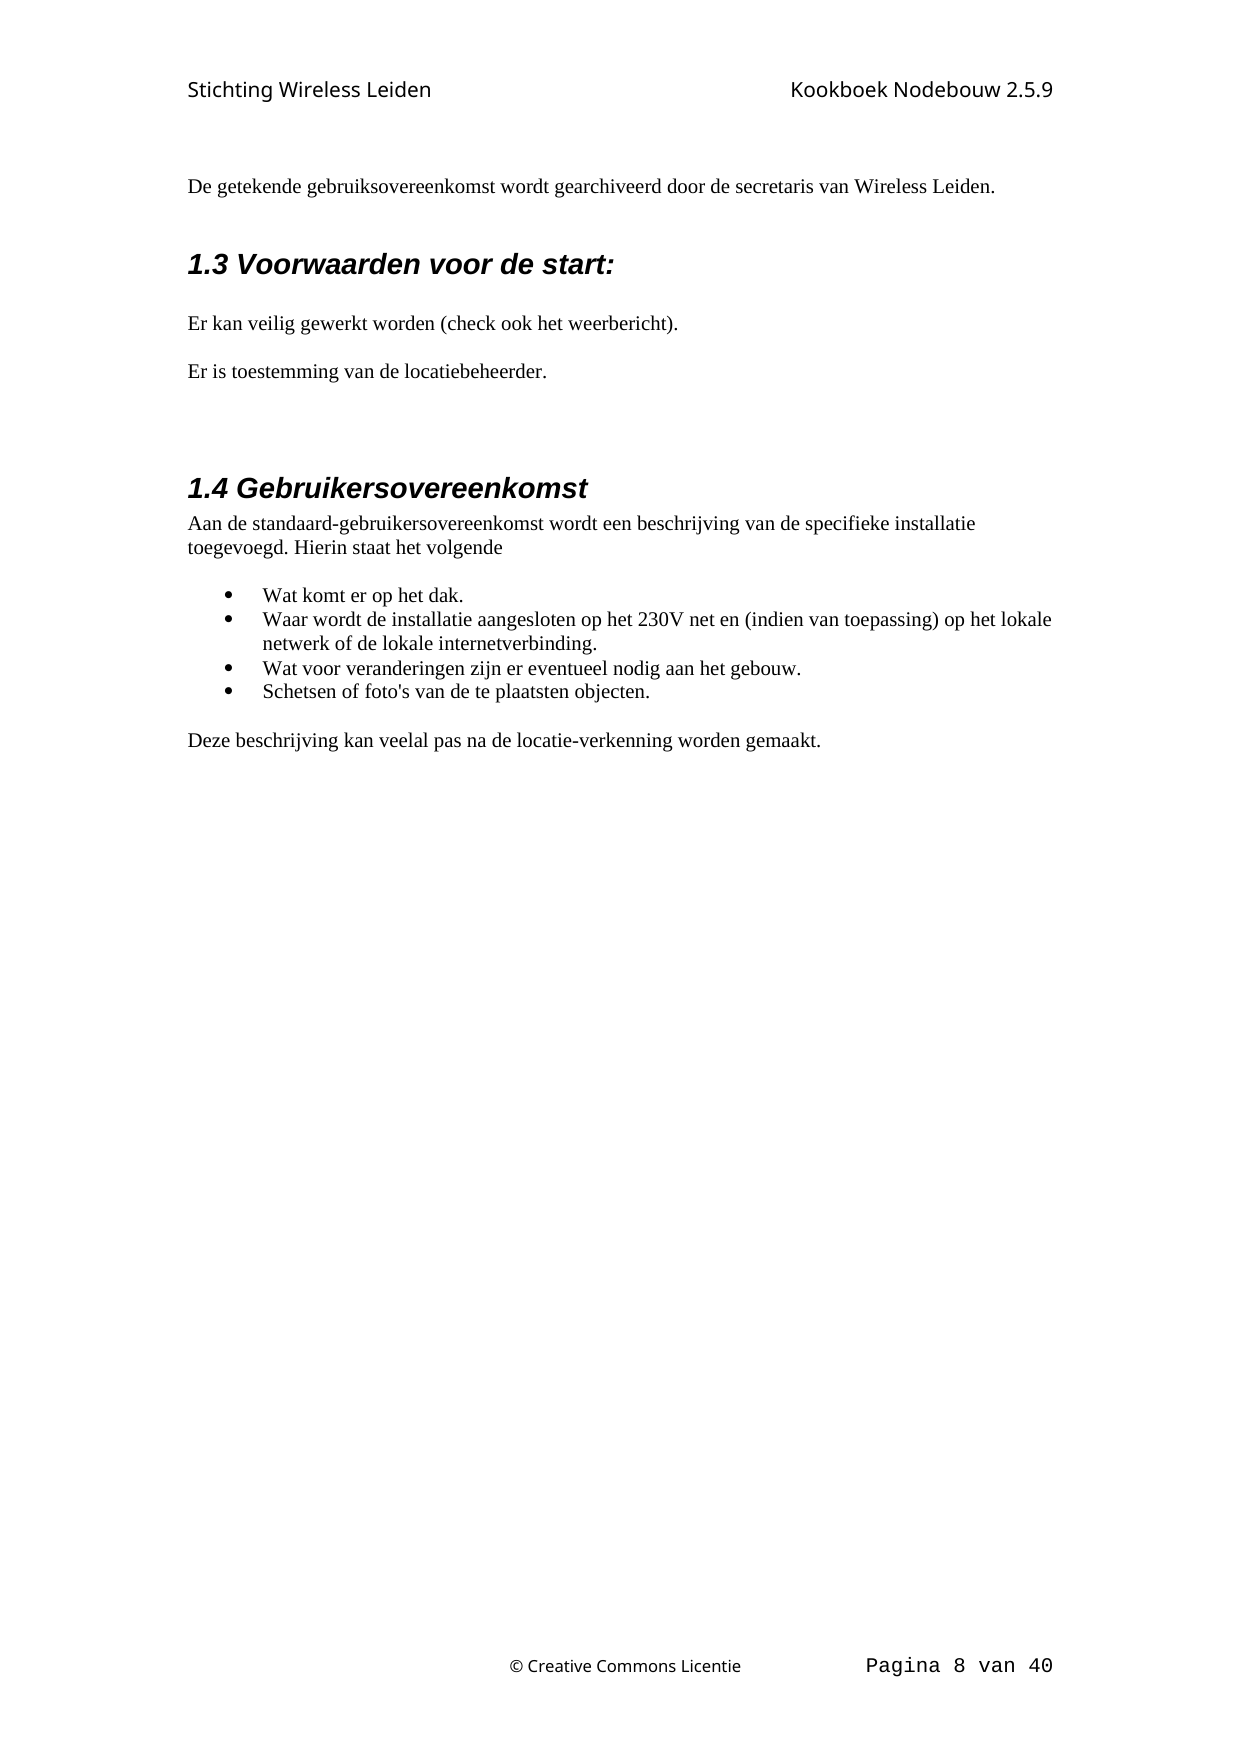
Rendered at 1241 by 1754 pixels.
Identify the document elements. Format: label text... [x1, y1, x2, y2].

list Wat voor veranderingen zijn er eventueel nodig aan het gebouw. [225, 655, 1053, 679]
list Waar wordt de installatie aangesloten op het 230V net en (indien van toepassing) op het lokale netwerk of de lokale internetverbinding. [225, 607, 1053, 655]
text Aan de standaard-gebruikersovereenkomst wordt een beschrijving van de specifieke installatie toegevoegd. Hierin staat het volgende [187, 511, 1053, 559]
subtitle 1.3 Voorwaarden voor de start: [187, 247, 1053, 280]
subtitle 1.4 Gebruikersovereenkomst [187, 471, 1053, 505]
text De getekende gebruiksovereenkomst wordt gearchiveerd door de secretaris van Wireless Leiden. [187, 174, 1053, 198]
text Deze beschrijving kan veelal pas na de locatie-verkenning worden gemaakt. [187, 728, 1053, 752]
text Er is toestemming van de locatiebeheerder. [187, 359, 1053, 383]
text Er kan veilig gewerkt worden (check ook het weerbericht). [187, 311, 1053, 335]
list Schetsen of foto's van de te plaatsten objecten. [225, 679, 1053, 703]
list Wat komt er op het dak. [225, 583, 1053, 607]
